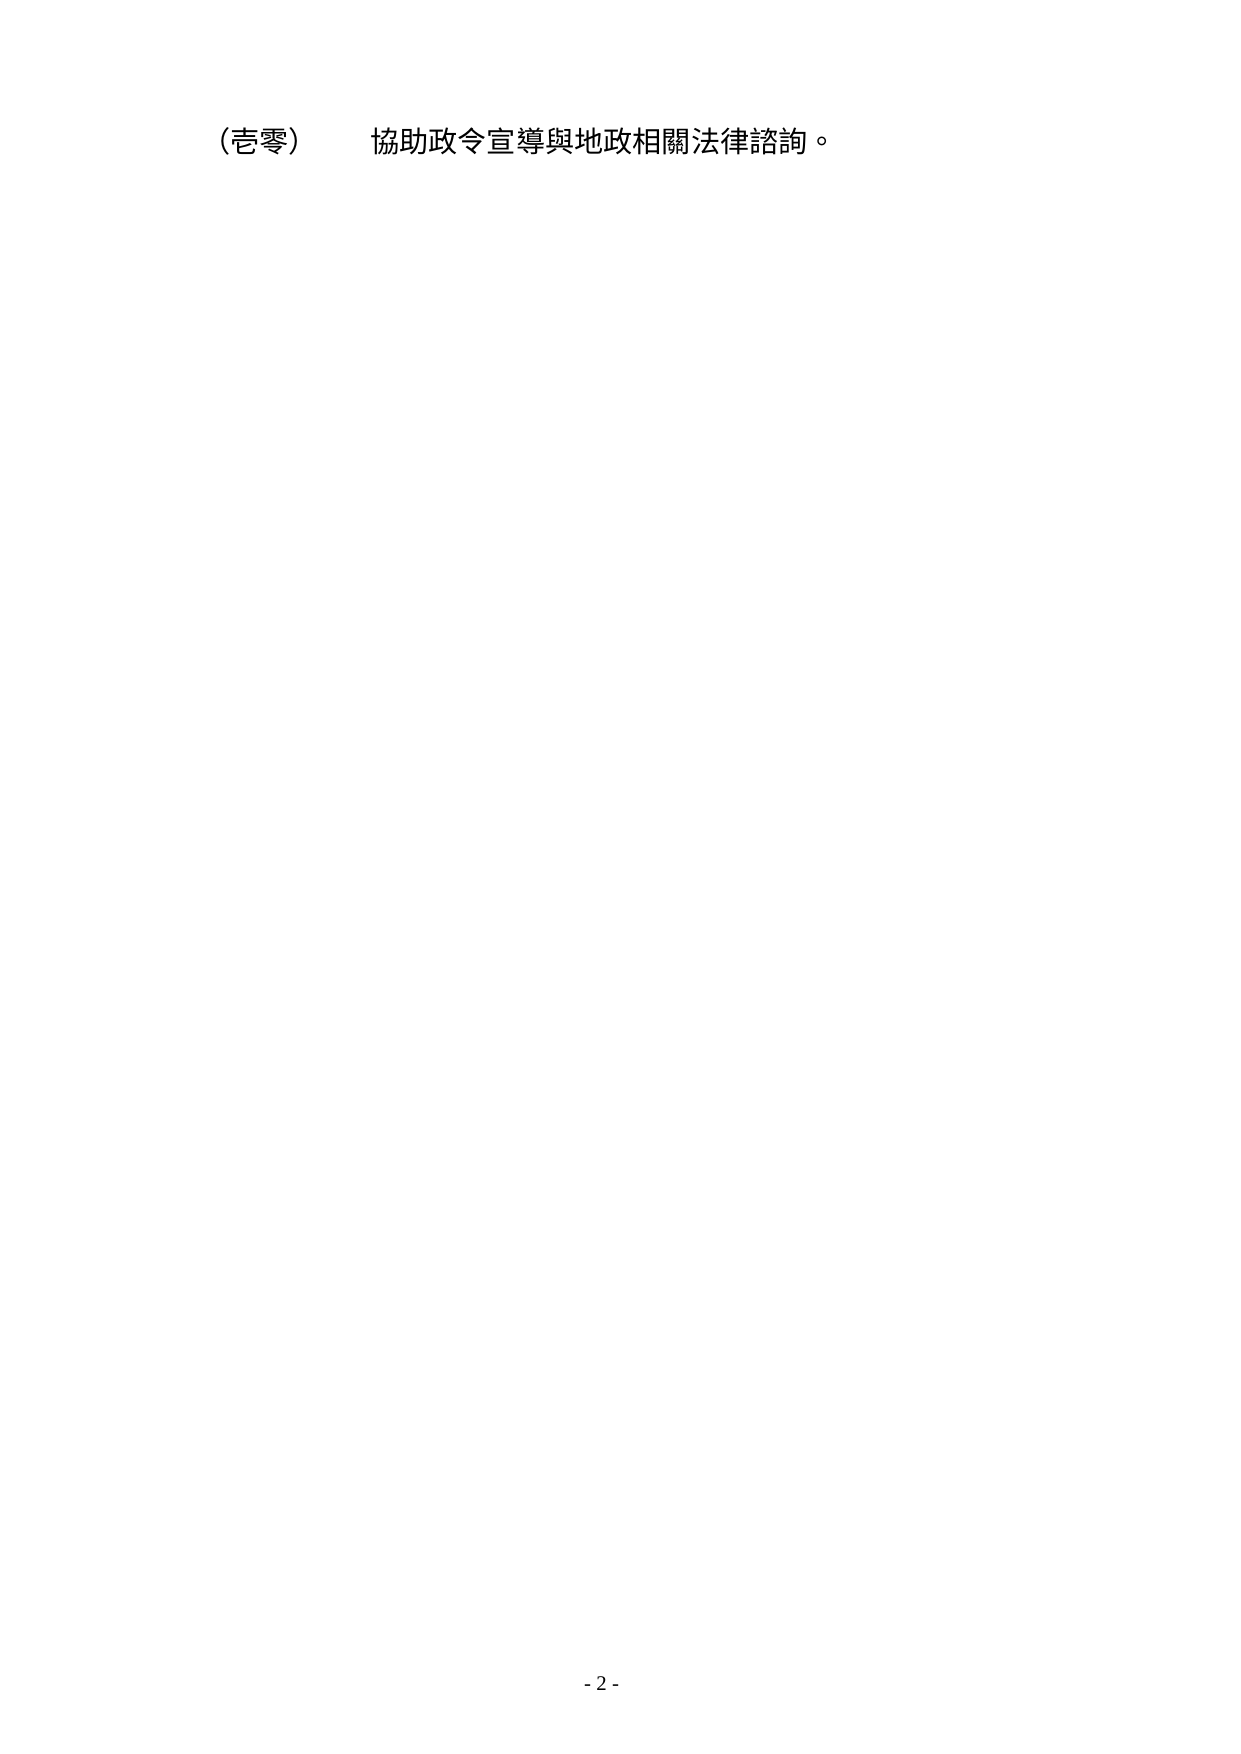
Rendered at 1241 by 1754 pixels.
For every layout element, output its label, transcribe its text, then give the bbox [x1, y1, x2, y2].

list 協助政令宣導與地政相關法律諮詢。 [201, 118, 1152, 160]
